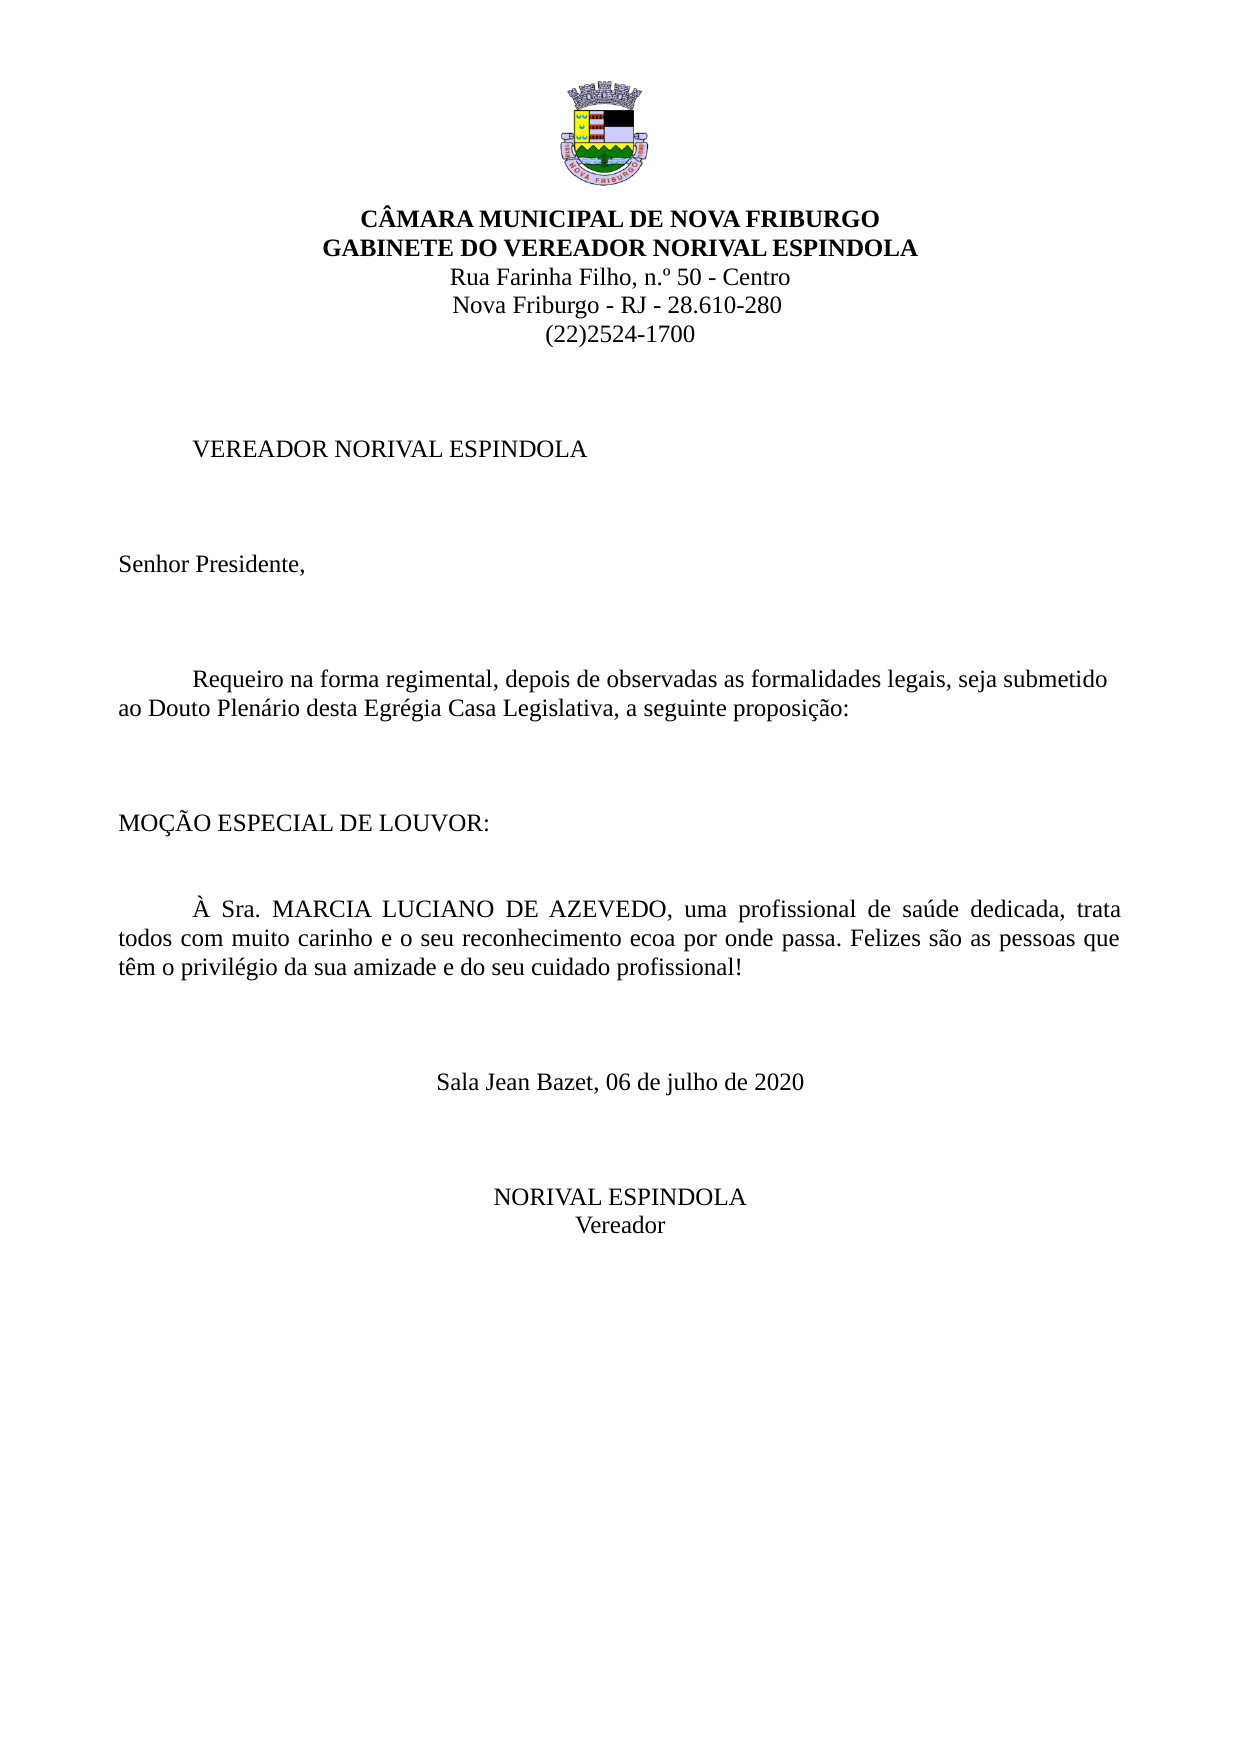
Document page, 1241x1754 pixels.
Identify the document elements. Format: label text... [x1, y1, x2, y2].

text Vereador [118, 1211, 1122, 1239]
text CÂMARA MUNICIPAL DE NOVA FRIBURGO [118, 204, 1122, 233]
text Sala Jean Bazet, 06 de julho de 2020 [118, 1067, 1122, 1096]
text Rua Farinha Filho, n.º 50 - Centro [118, 262, 1122, 291]
text VEREADOR NORIVAL ESPINDOLA [118, 434, 1122, 463]
text NORIVAL ESPINDOLA [118, 1182, 1122, 1211]
text (22)2524-1700 [118, 319, 1122, 348]
picture [559, 80, 657, 187]
text À Sra. MARCIA LUCIANO DE AZEVEDO, uma profissional de saúde dedicada, trata todos com muito carinho e o seu reconhecimento ecoa por onde passa. Felizes são as pessoas que têm o privilégio da sua amizade e do seu cuidado profissional! [118, 894, 1122, 981]
text GABINETE DO VEREADOR NORIVAL ESPINDOLA [118, 233, 1122, 262]
text Senhor Presidente, [118, 549, 1122, 578]
text Nova Friburgo - RJ - 28.610-280 [118, 291, 1122, 319]
text MOÇÃO ESPECIAL DE LOUVOR: [118, 808, 1122, 837]
text Requeiro na forma regimental, depois de observadas as formalidades legais, seja submetido ao Douto Plenário desta Egrégia Casa Legislativa, a seguinte proposição: [118, 664, 1122, 722]
